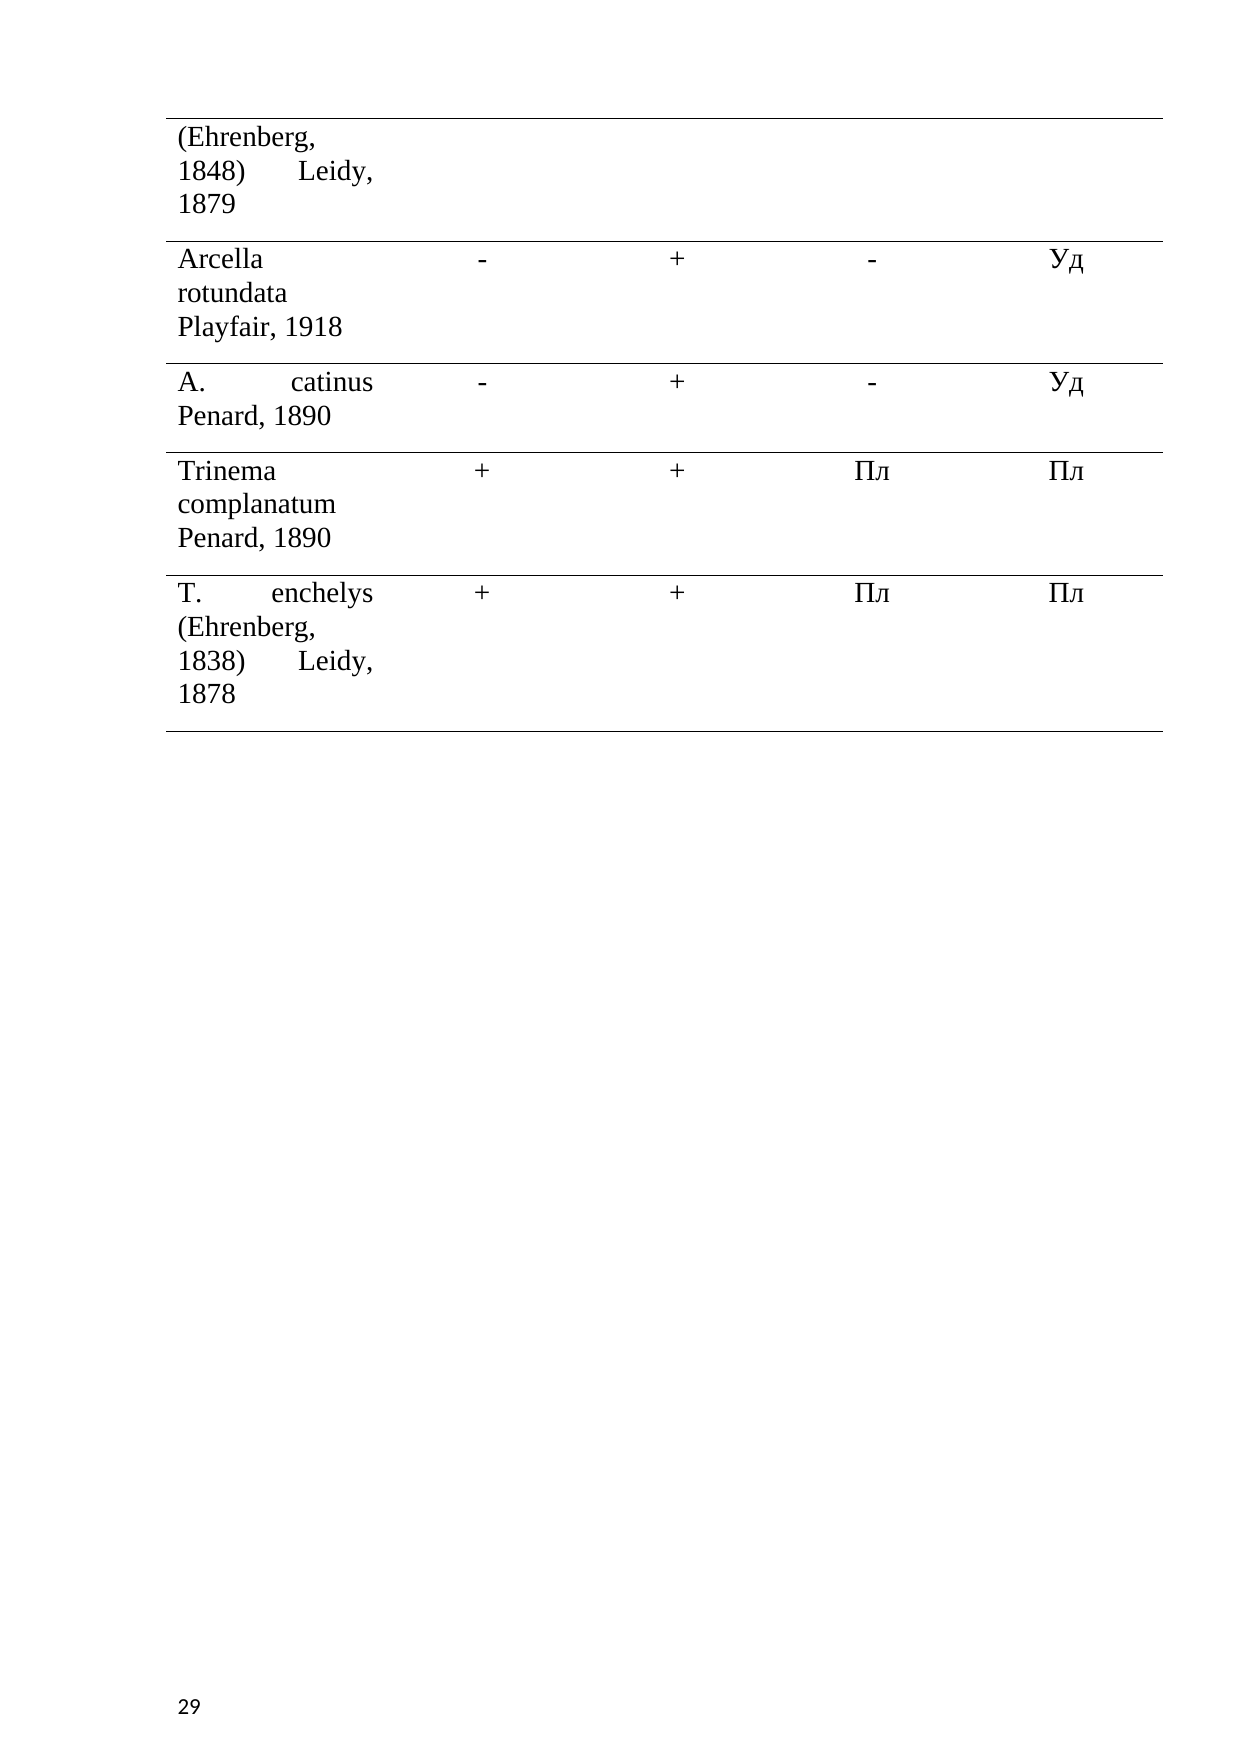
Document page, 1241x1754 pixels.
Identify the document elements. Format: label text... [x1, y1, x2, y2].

table_cell Уд [969, 364, 1163, 452]
table_cell - [384, 119, 579, 241]
table_cell + [384, 576, 579, 731]
table_cell (Ehrenberg, 1848) Leidy, 1879 [166, 119, 384, 241]
table_cell - [775, 119, 969, 241]
table_cell + [580, 453, 775, 574]
table_cell Пл [775, 576, 969, 731]
table_cell Пл [969, 576, 1163, 731]
table_cell - [384, 364, 579, 452]
table_cell Trinema complanatum Penard, 1890 [166, 453, 384, 574]
table_cell + [384, 453, 579, 574]
table_cell + [580, 242, 775, 363]
table_cell + [580, 576, 775, 731]
table_cell Уд [969, 242, 1163, 363]
table_cell T. enchelys (Ehrenberg, 1838) Leidy, 1878 [166, 576, 384, 731]
table_cell Пл [969, 453, 1163, 574]
table_cell A. catinus Penard, 1890 [166, 364, 384, 452]
table_cell [969, 119, 1163, 241]
table_cell [580, 119, 775, 241]
table_cell - [775, 242, 969, 363]
table_cell - [775, 364, 969, 452]
table_cell Arcella rotundata Playfair, 1918 [166, 242, 384, 363]
table_cell - [384, 242, 579, 363]
table_cell Пл [775, 453, 969, 574]
table_cell + [580, 364, 775, 452]
